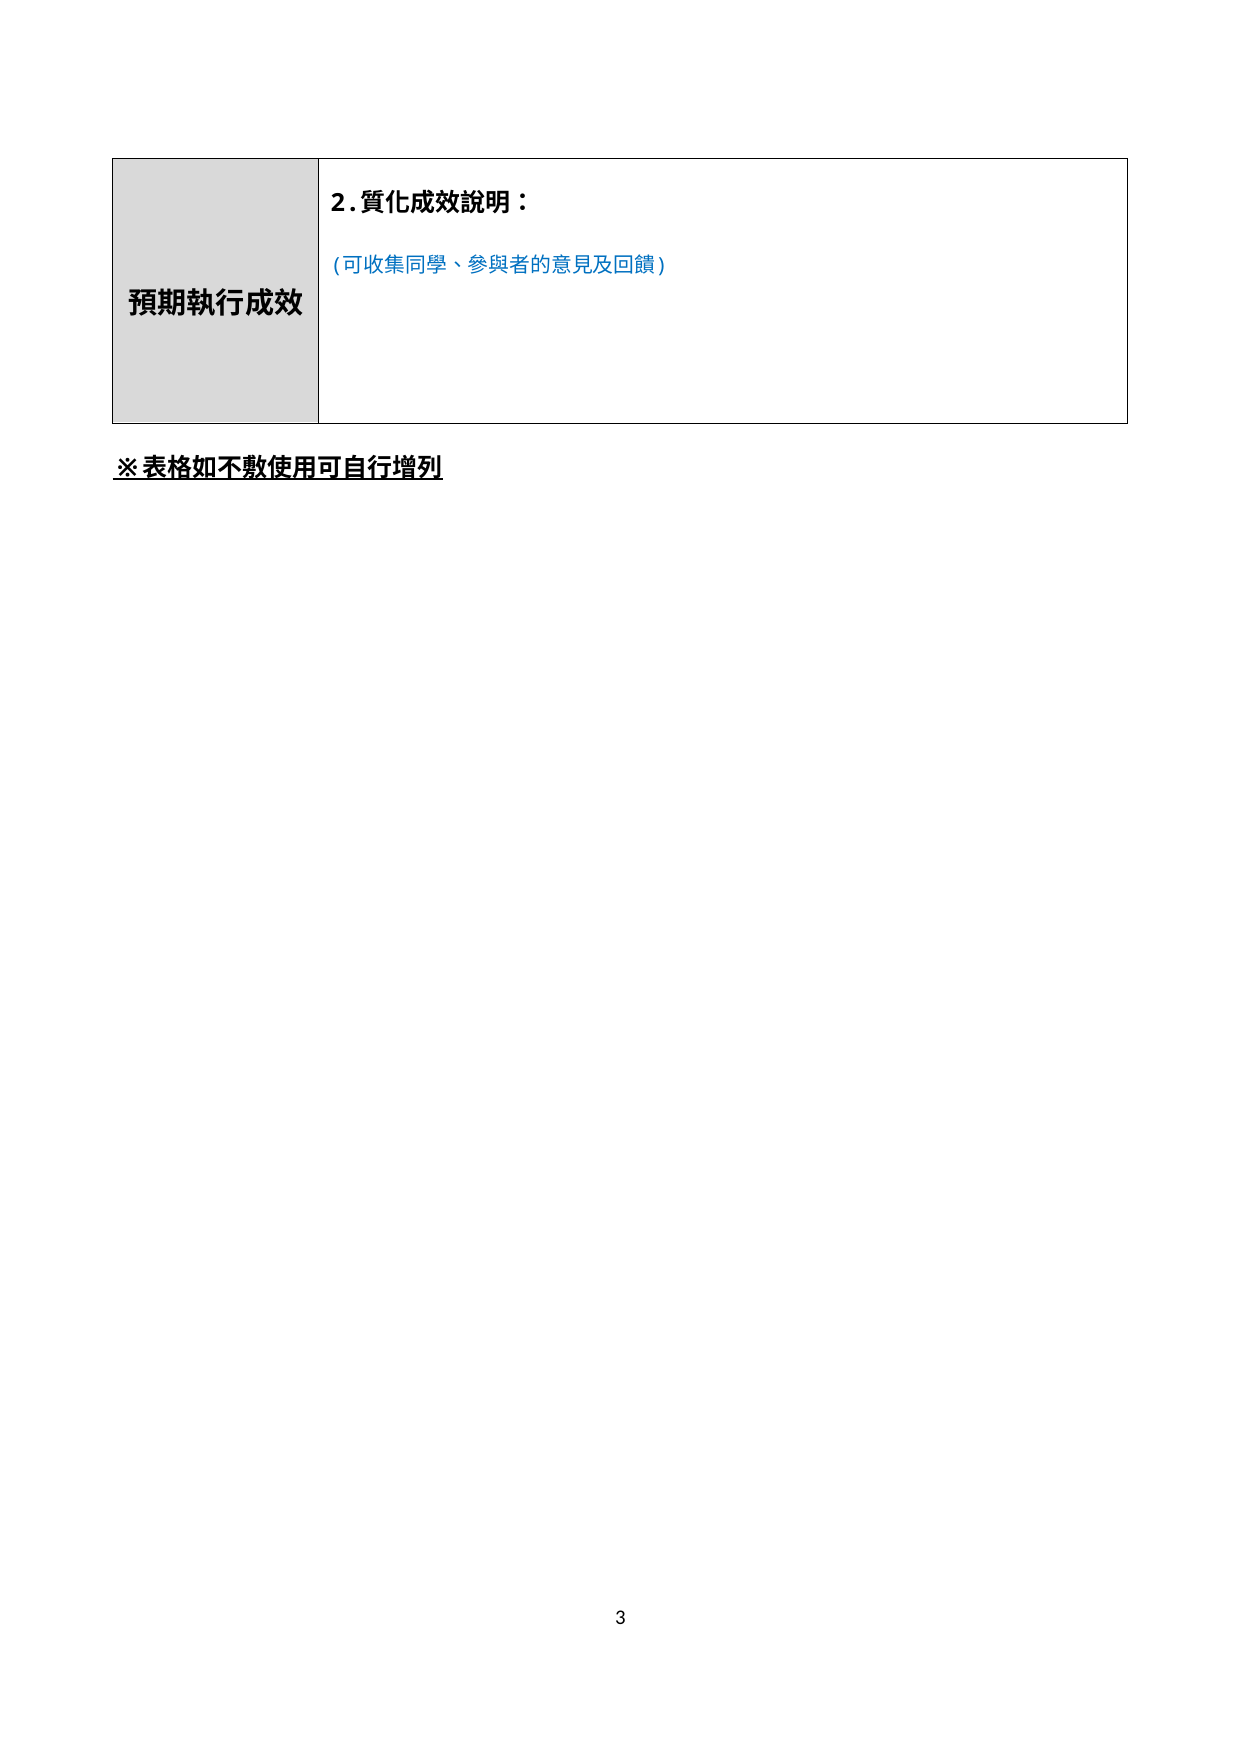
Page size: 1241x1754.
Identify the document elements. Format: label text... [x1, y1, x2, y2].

table_cell 2.質化成效說明： (可收集同學、參與者的意見及回饋) [319, 159, 1127, 422]
text ※表格如不敷使用可自行增列 [112, 424, 1128, 486]
table_cell 預期執行成效 [113, 159, 318, 422]
